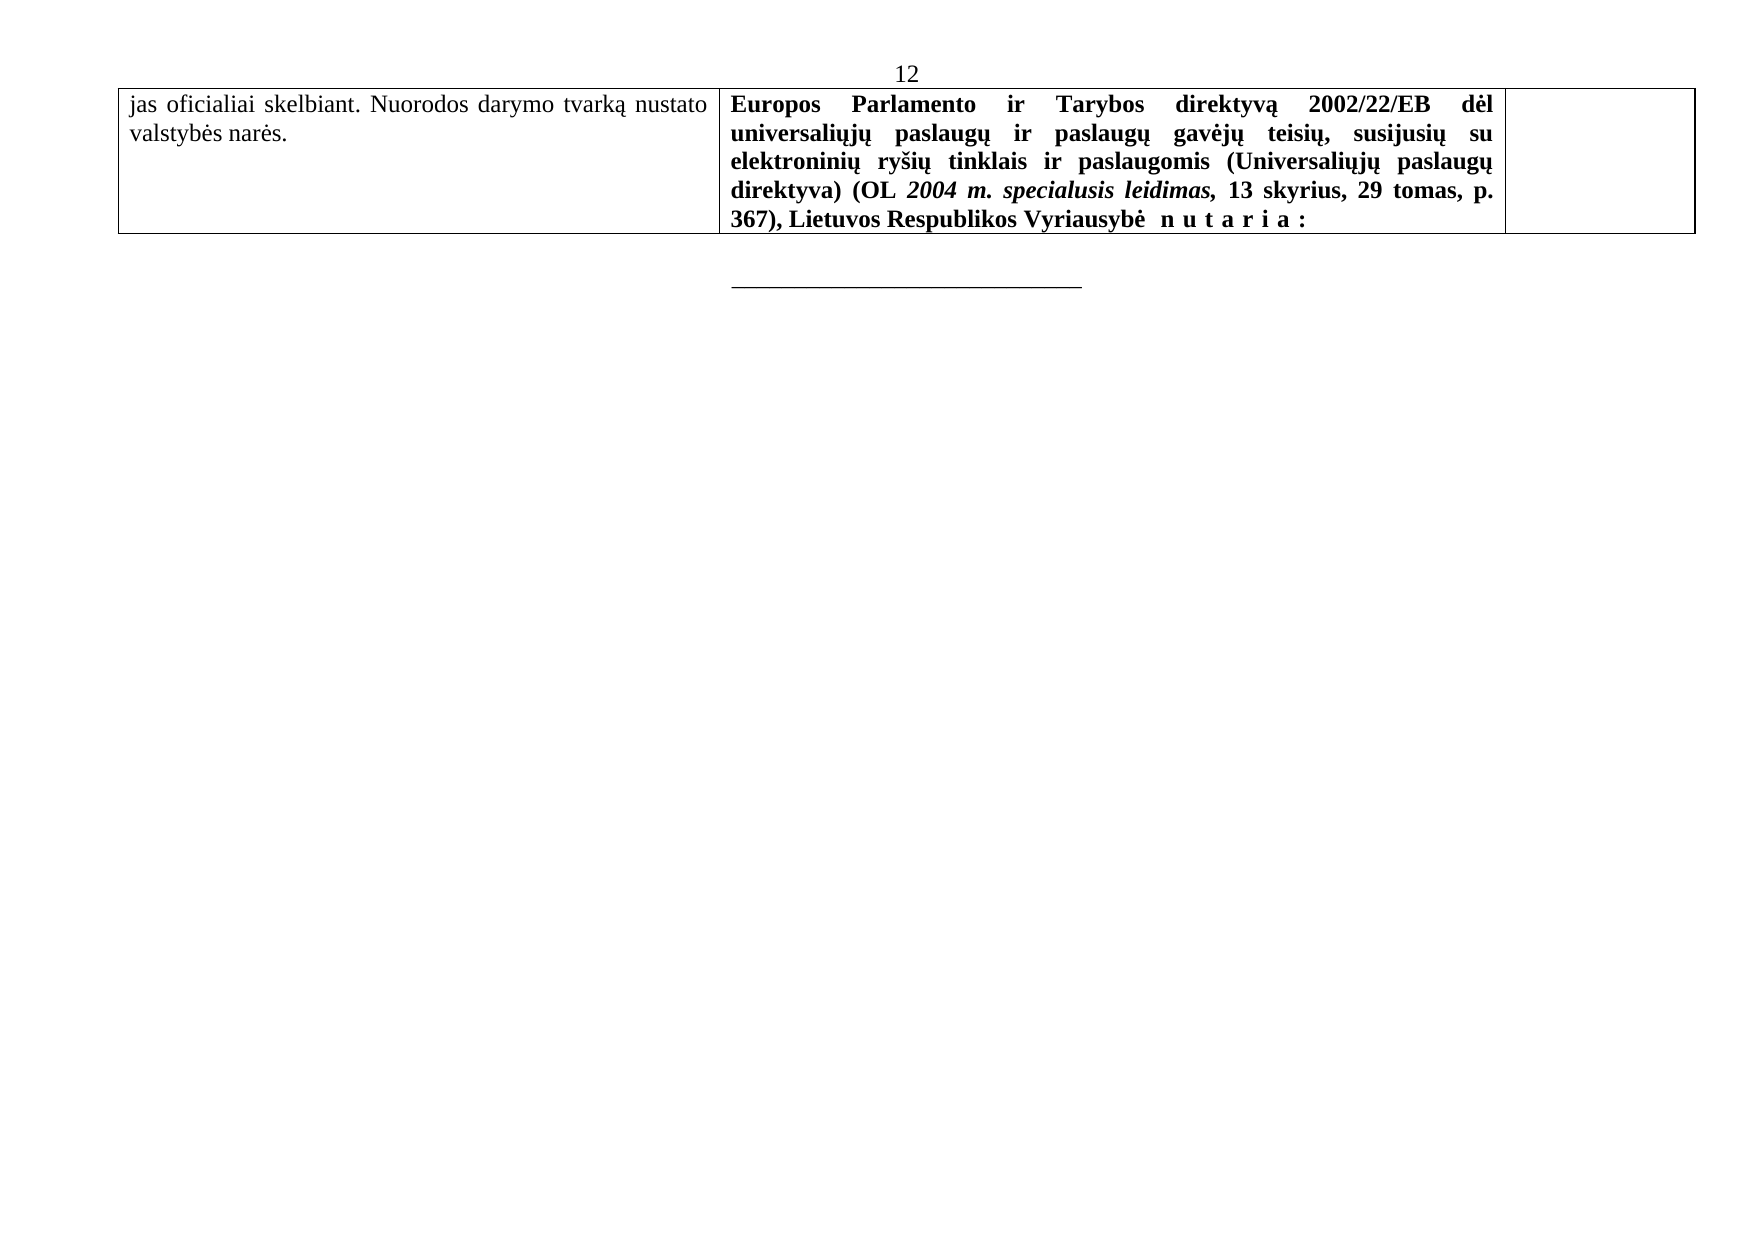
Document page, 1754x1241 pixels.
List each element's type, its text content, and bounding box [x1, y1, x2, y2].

text ____________________________ [118, 262, 1695, 291]
table_cell [1506, 89, 1694, 233]
table_cell jas oficialiai skelbiant. Nuorodos darymo tvarką nustato valstybės narės. [119, 89, 719, 233]
table_cell Europos Parlamento ir Tarybos direktyvą 2002/22/EB dėl universaliųjų paslaugų ir paslaugų gavėjų teisių, susijusių su elektroninių ryšių tinklais ir paslaugomis (Universaliųjų paslaugų direktyva) (OL 2004 m. specialusis leidimas, 13 skyrius, 29 tomas, p. 367), Lietuvos Respublikos Vyriausybė nutaria: [720, 89, 1505, 233]
